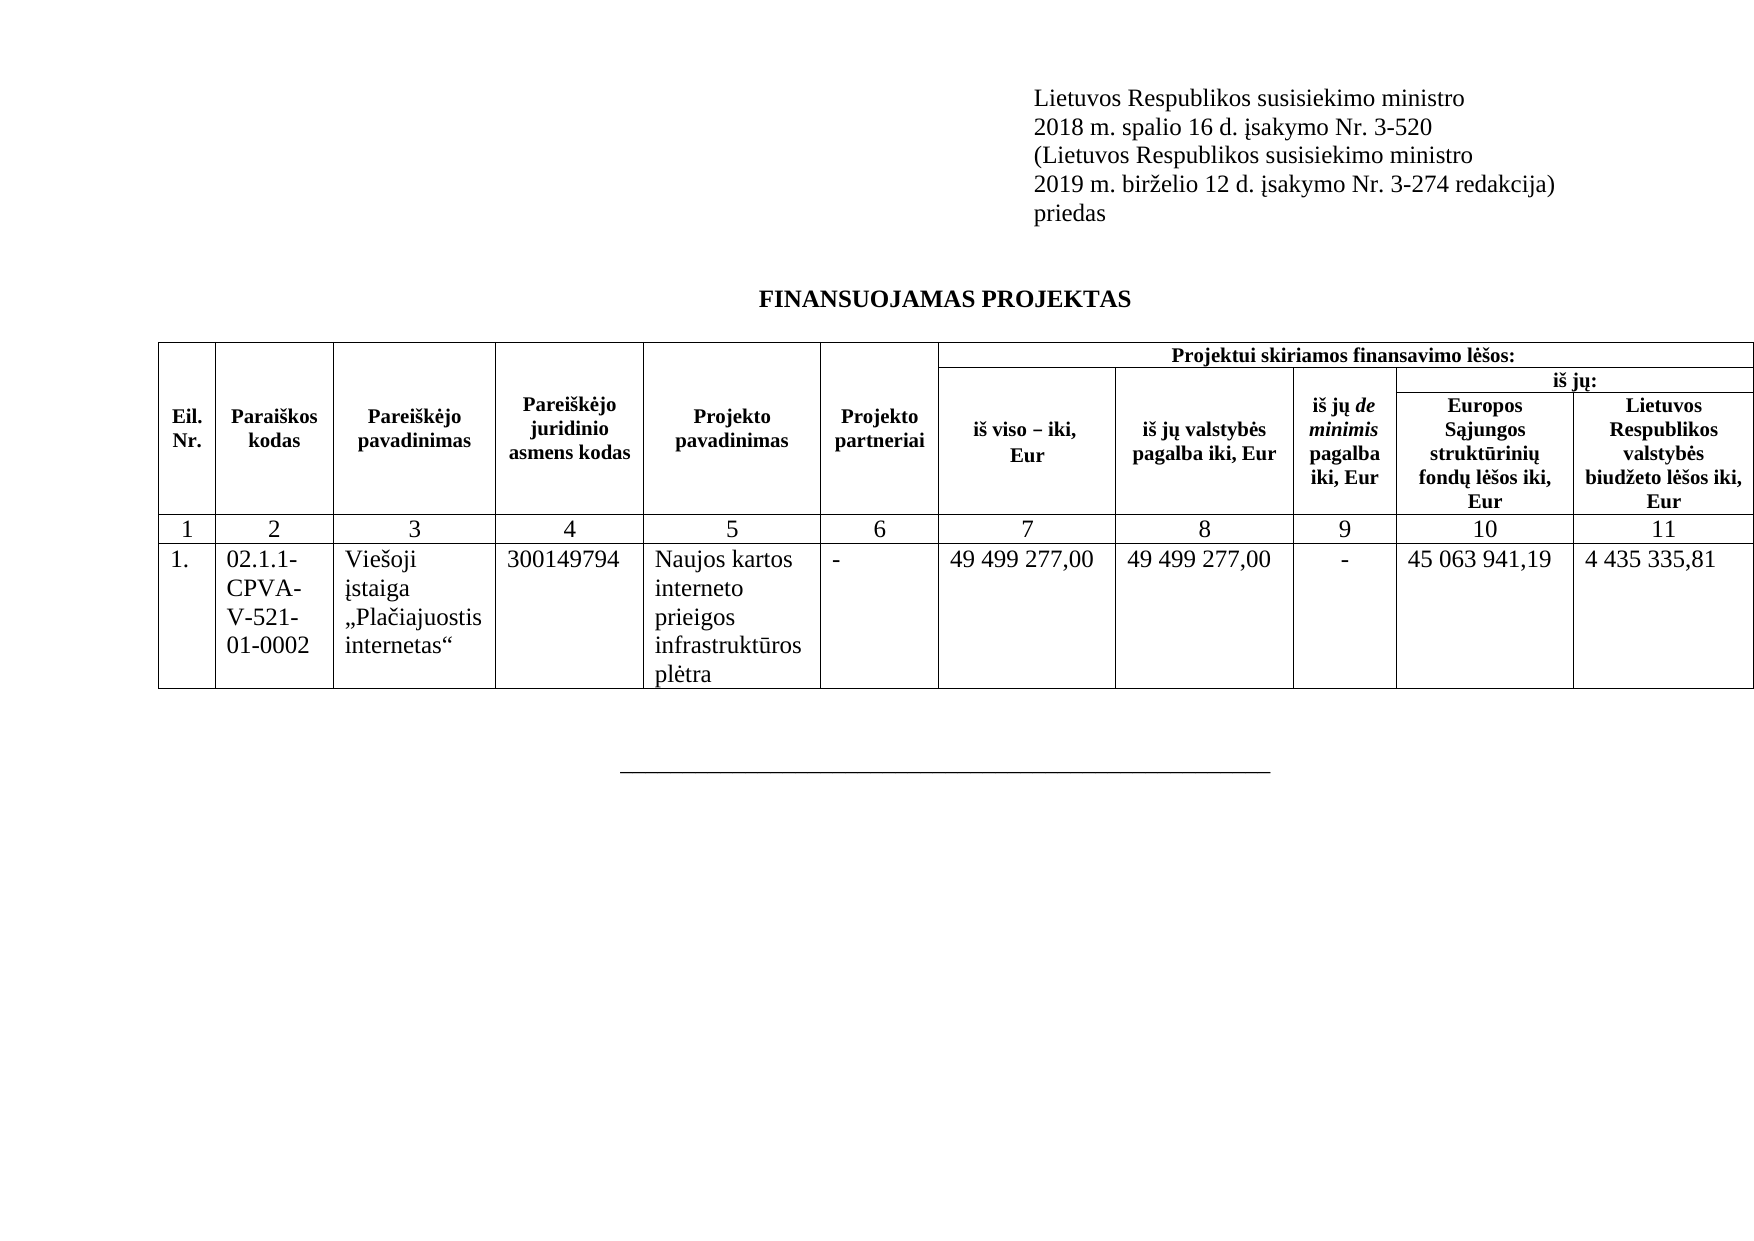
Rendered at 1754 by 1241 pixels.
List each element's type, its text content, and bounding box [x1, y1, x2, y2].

table_cell - [1294, 544, 1396, 688]
table_cell iš jų valstybės pagalba iki, Eur [1116, 368, 1293, 513]
table_cell 49 499 277,00 [939, 544, 1115, 688]
table_cell 10 [1397, 515, 1573, 543]
table_cell 7 [939, 515, 1115, 543]
text ____________________________________________________ [148, 747, 1742, 775]
table_cell 8 [1116, 515, 1293, 543]
text FINANSUOJAMAS PROJEKTAS [148, 284, 1742, 313]
table_cell 6 [821, 515, 938, 543]
table_cell Naujos kartos interneto prieigos infrastruktūros plėtra [644, 544, 820, 688]
table_cell 45 063 941,19 [1397, 544, 1573, 688]
text priedas [1034, 198, 1672, 227]
table_cell 49 499 277,00 [1116, 544, 1293, 688]
table_cell iš viso – iki, Eur [939, 368, 1115, 513]
table_cell - [821, 544, 938, 688]
table_cell 300149794 [496, 544, 643, 688]
table_cell 3 [334, 515, 495, 543]
text 2018 m. spalio 16 d. įsakymo Nr. 3-520 [1034, 112, 1672, 141]
table_cell 4 [496, 515, 643, 543]
table_header Pareiškėjo juridinio asmens kodas [496, 343, 643, 513]
table_header Projekto partneriai [821, 343, 938, 513]
table_cell 2 [216, 515, 333, 543]
table_header Eil. Nr. [159, 343, 215, 513]
table_cell 02.1.1-CPVA-V-521-01-0002 [216, 544, 333, 688]
table_header Pareiškėjo pavadinimas [334, 343, 495, 513]
table_cell 1 [159, 515, 215, 543]
table_cell Lietuvos Respublikos valstybės biudžeto lėšos iki, Eur [1574, 393, 1753, 513]
table_cell 4 435 335,81 [1574, 544, 1753, 688]
table_cell Europos Sąjungos struktūrinių fondų lėšos iki, Eur [1397, 393, 1573, 513]
text 2019 m. birželio 12 d. įsakymo Nr. 3-274 redakcija) [1034, 169, 1672, 198]
table_cell Viešoji įstaiga „Plačiajuostis internetas“ [334, 544, 495, 688]
table_header Paraiškos kodas [216, 343, 333, 513]
table_header Projektui skiriamos finansavimo lėšos: [939, 343, 1753, 367]
text Lietuvos Respublikos susisiekimo ministro [1034, 83, 1672, 112]
table_cell iš jų de minimis pagalba iki, Eur [1294, 368, 1396, 513]
table_cell iš jų: [1397, 368, 1753, 392]
text (Lietuvos Respublikos susisiekimo ministro [1034, 141, 1672, 169]
table_cell 5 [644, 515, 820, 543]
table_cell 1. [159, 544, 215, 688]
table_header Projekto pavadinimas [644, 343, 820, 513]
table_cell 11 [1574, 515, 1753, 543]
table_cell 9 [1294, 515, 1396, 543]
